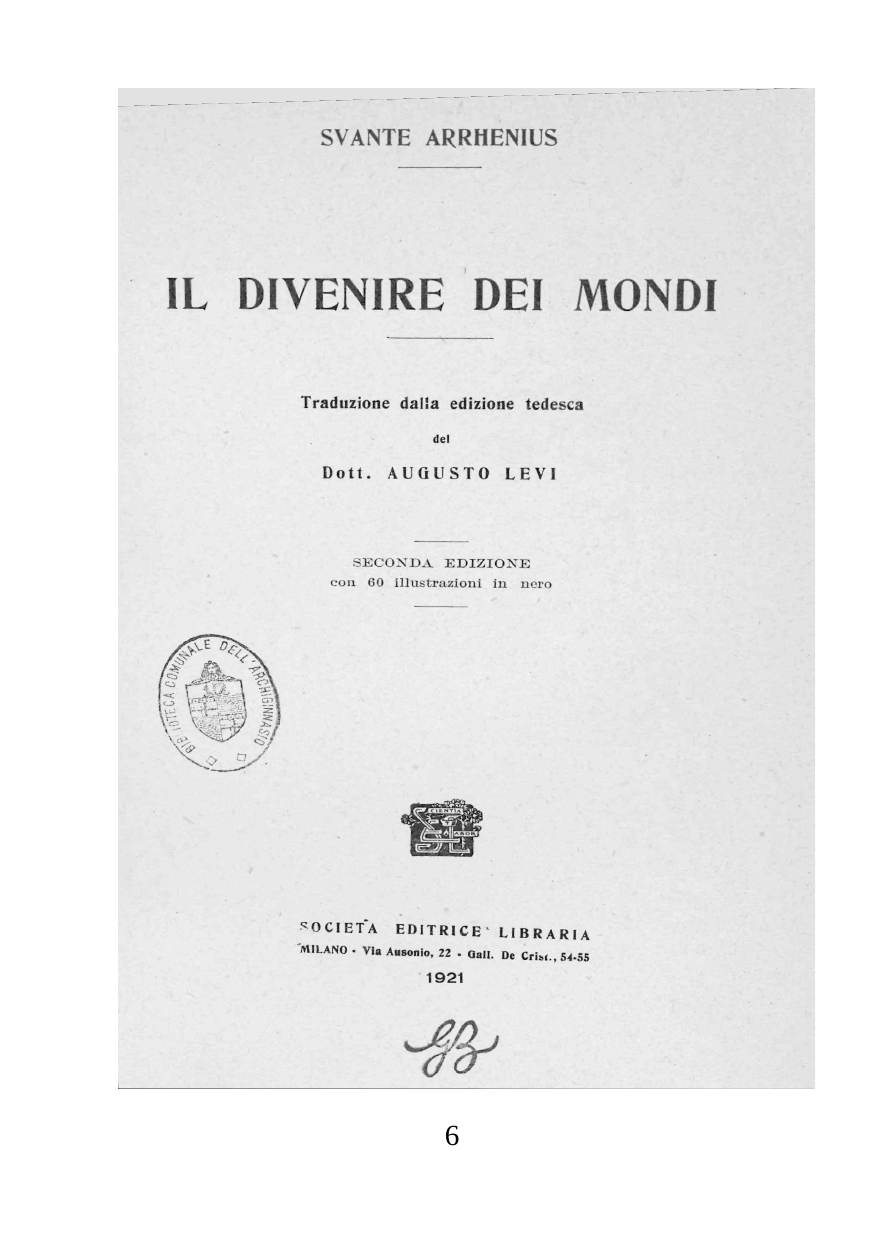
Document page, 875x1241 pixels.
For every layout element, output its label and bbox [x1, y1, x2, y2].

picture [118, 88, 815, 1089]
